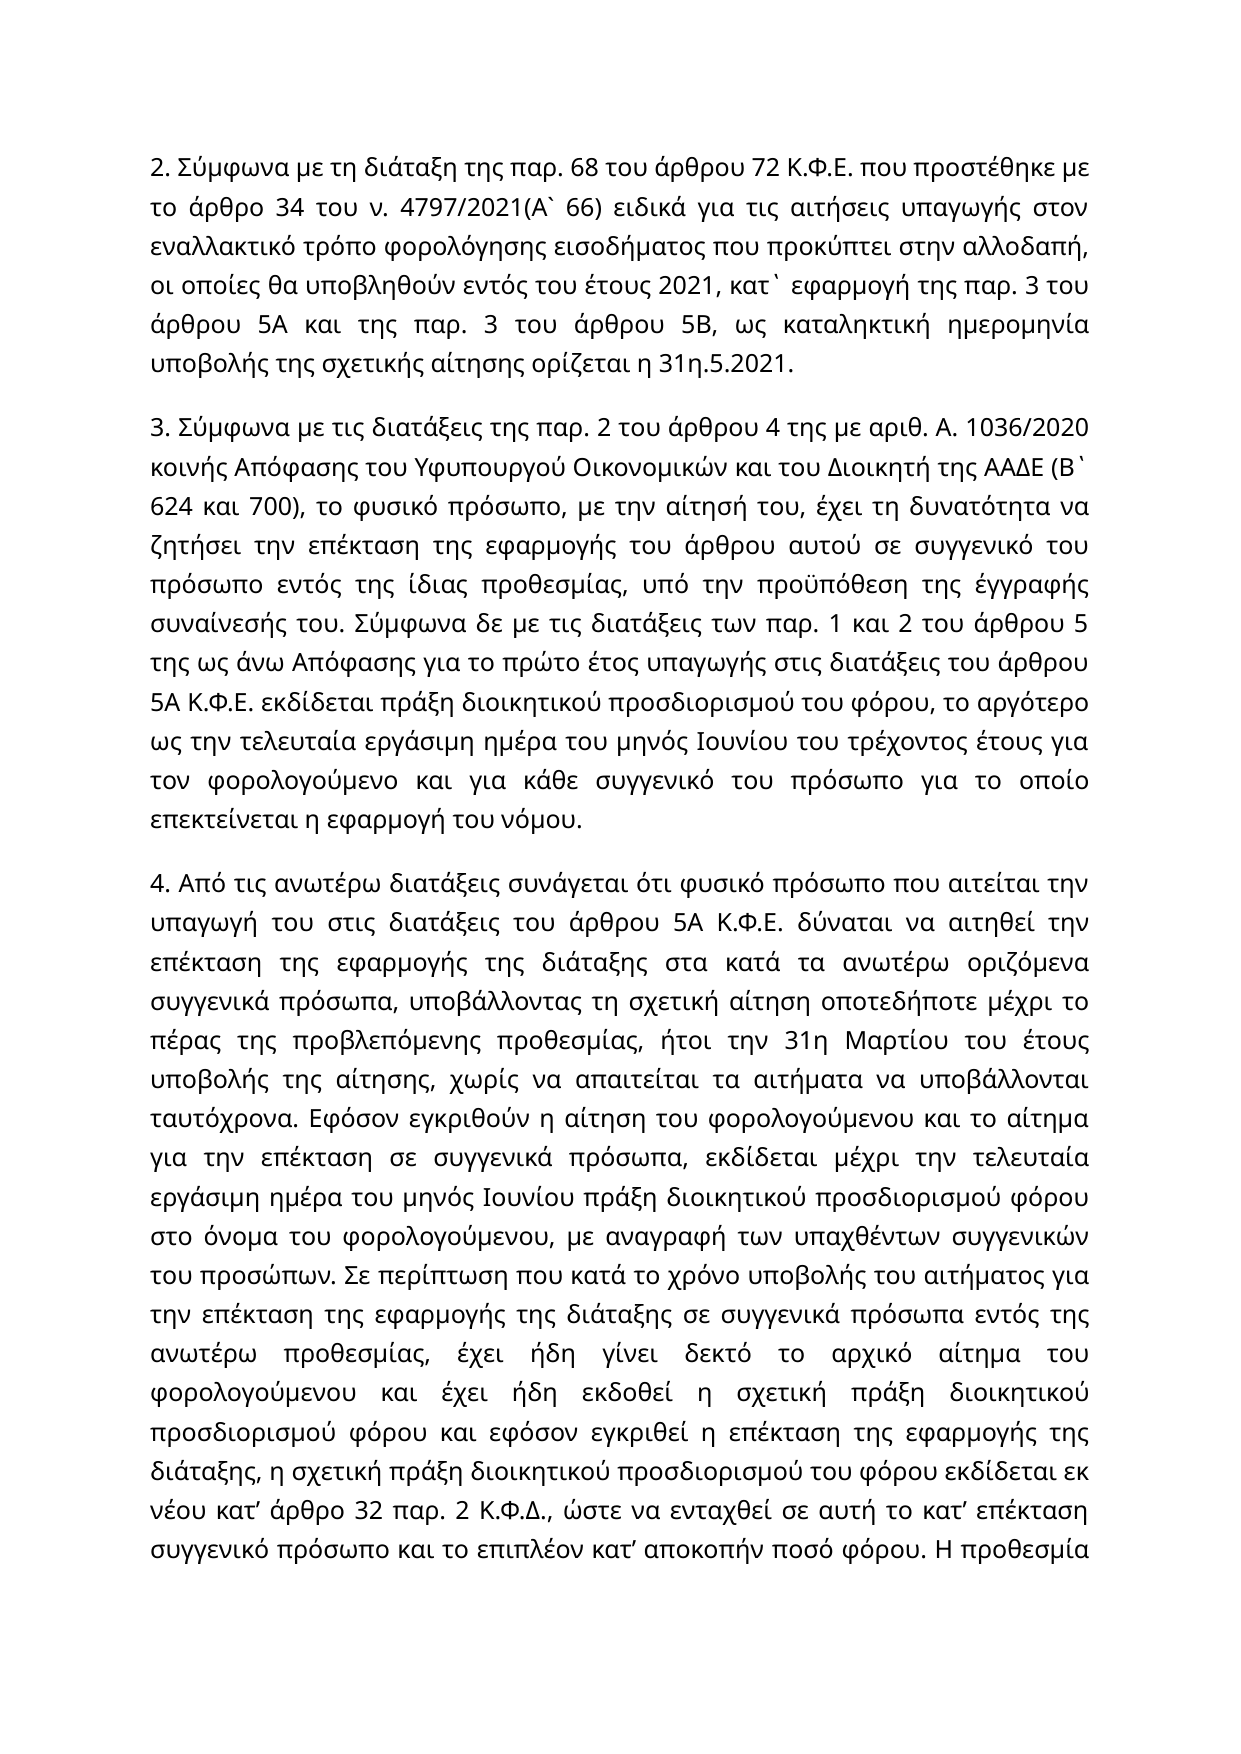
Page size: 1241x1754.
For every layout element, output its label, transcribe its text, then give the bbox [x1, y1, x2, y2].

text 2. Σύμφωνα με τη διάταξη της παρ. 68 του άρθρου 72 Κ.Φ.Ε. που προστέθηκε με το άρθρο 34 του ν. 4797/2021(A` 66) ειδικά για τις αιτήσεις υπαγωγής στον εναλλακτικό τρόπο φορολόγησης εισοδήματος που προκύπτει στην αλλοδαπή, οι οποίες θα υποβληθούν εντός του έτους 2021, κατ` εφαρμογή της παρ. 3 του άρθρου 5Α και της παρ. 3 του άρθρου 5Β, ως καταληκτική ημερομηνία υποβολής της σχετικής αίτησης ορίζεται η 31η.5.2021. [150, 150, 1090, 380]
text 3. Σύμφωνα με τις διατάξεις της παρ. 2 του άρθρου 4 της με αριθ. Α. 1036/2020 κοινής Απόφασης του Υφυπουργού Οικονομικών και του Διοικητή της ΑΑΔΕ (Β` 624 και 700), το φυσικό πρόσωπο, με την αίτησή του, έχει τη δυνατότητα να ζητήσει την επέκταση της εφαρμογής του άρθρου αυτού σε συγγενικό του πρόσωπο εντός της ίδιας προθεσμίας, υπό την προϋπόθεση της έγγραφής συναίνεσής του. Σύμφωνα δε με τις διατάξεις των παρ. 1 και 2 του άρθρου 5 της ως άνω Απόφασης για το πρώτο έτος υπαγωγής στις διατάξεις του άρθρου 5Α Κ.Φ.Ε. εκδίδεται πράξη διοικητικού προσδιορισμού του φόρου, το αργότερο ως την τελευταία εργάσιμη ημέρα του μηνός Ιουνίου του τρέχοντος έτους για τον φορολογούμενο και για κάθε συγγενικό του πρόσωπο για το οποίο επεκτείνεται η εφαρμογή του νόμου. [150, 410, 1090, 836]
text 4. Από τις ανωτέρω διατάξεις συνάγεται ότι φυσικό πρόσωπο που αιτείται την υπαγωγή του στις διατάξεις του άρθρου 5Α Κ.Φ.Ε. δύναται να αιτηθεί την επέκταση της εφαρμογής της διάταξης στα κατά τα ανωτέρω οριζόμενα συγγενικά πρόσωπα, υποβάλλοντας τη σχετική αίτηση οποτεδήποτε μέχρι το πέρας της προβλεπόμενης προθεσμίας, ήτοι την 31η Μαρτίου του έτους υποβολής της αίτησης, χωρίς να απαιτείται τα αιτήματα να υποβάλλονται ταυτόχρονα. Εφόσον εγκριθούν η αίτηση του φορολογούμενου και το αίτημα για την επέκταση σε συγγενικά πρόσωπα, εκδίδεται μέχρι την τελευταία εργάσιμη ημέρα του μηνός Ιουνίου πράξη διοικητικού προσδιορισμού φόρου στο όνομα του φορολογούμενου, με αναγραφή των υπαχθέντων συγγενικών του προσώπων. Σε περίπτωση που κατά το χρόνο υποβολής του αιτήματος για την επέκταση της εφαρμογής της διάταξης σε συγγενικά πρόσωπα εντός της ανωτέρω προθεσμίας, έχει ήδη γίνει δεκτό το αρχικό αίτημα του φορολογούμενου και έχει ήδη εκδοθεί η σχετική πράξη διοικητικού προσδιορισμού φόρου και εφόσον εγκριθεί η επέκταση της εφαρμογής της διάταξης, η σχετική πράξη διοικητικού προσδιορισμού του φόρου εκδίδεται εκ νέου κατ’ άρθρο 32 παρ. 2 Κ.Φ.Δ., ώστε να ενταχθεί σε αυτή το κατ’ επέκταση συγγενικό πρόσωπο και το επιπλέον κατ’ αποκοπήν ποσό φόρου. Η προθεσμία [150, 866, 1090, 1566]
